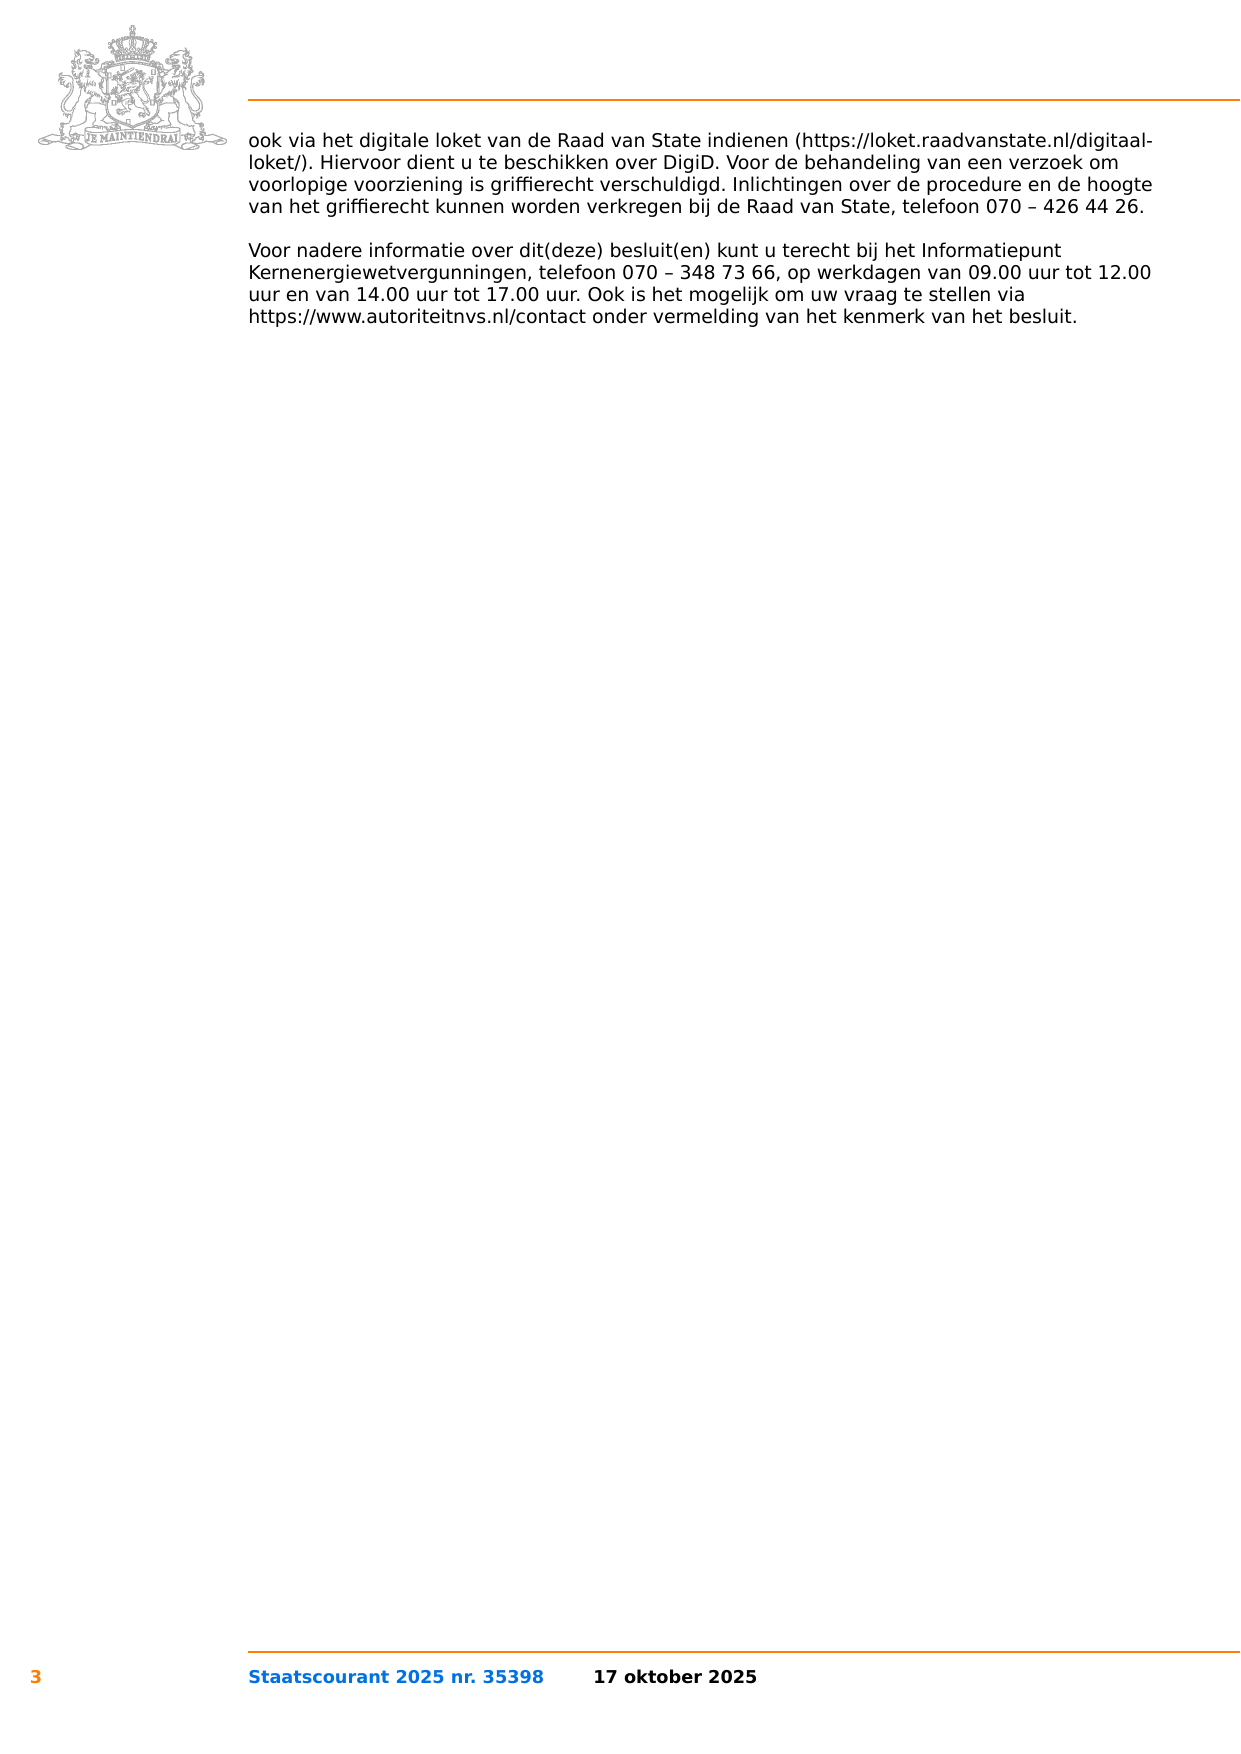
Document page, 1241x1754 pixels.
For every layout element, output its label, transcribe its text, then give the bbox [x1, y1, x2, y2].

picture [38, 25, 227, 150]
text Voor nadere informatie over dit(deze) besluit(en) kunt u terecht bij het Informatiepunt Kernenergiewetvergunningen, telefoon 070 – 348 73 66, op werkdagen van 09.00 uur tot 12.00 uur en van 14.00 uur tot 17.00 uur. Ook is het mogelijk om uw vraag te stellen via https://www.autoriteitnvs.nl/contact onder vermelding van het kenmerk van het besluit. [248, 240, 1163, 328]
text ook via het digitale loket van de Raad van State indienen (https://loket.raadvanstate.nl/digitaal-loket/). Hiervoor dient u te beschikken over DigiD. Voor de behandeling van een verzoek om voorlopige voorziening is griffierecht verschuldigd. Inlichtingen over de procedure en de hoogte van het griffierecht kunnen worden verkregen bij de Raad van State, telefoon 070 – 426 44 26. [248, 130, 1163, 218]
